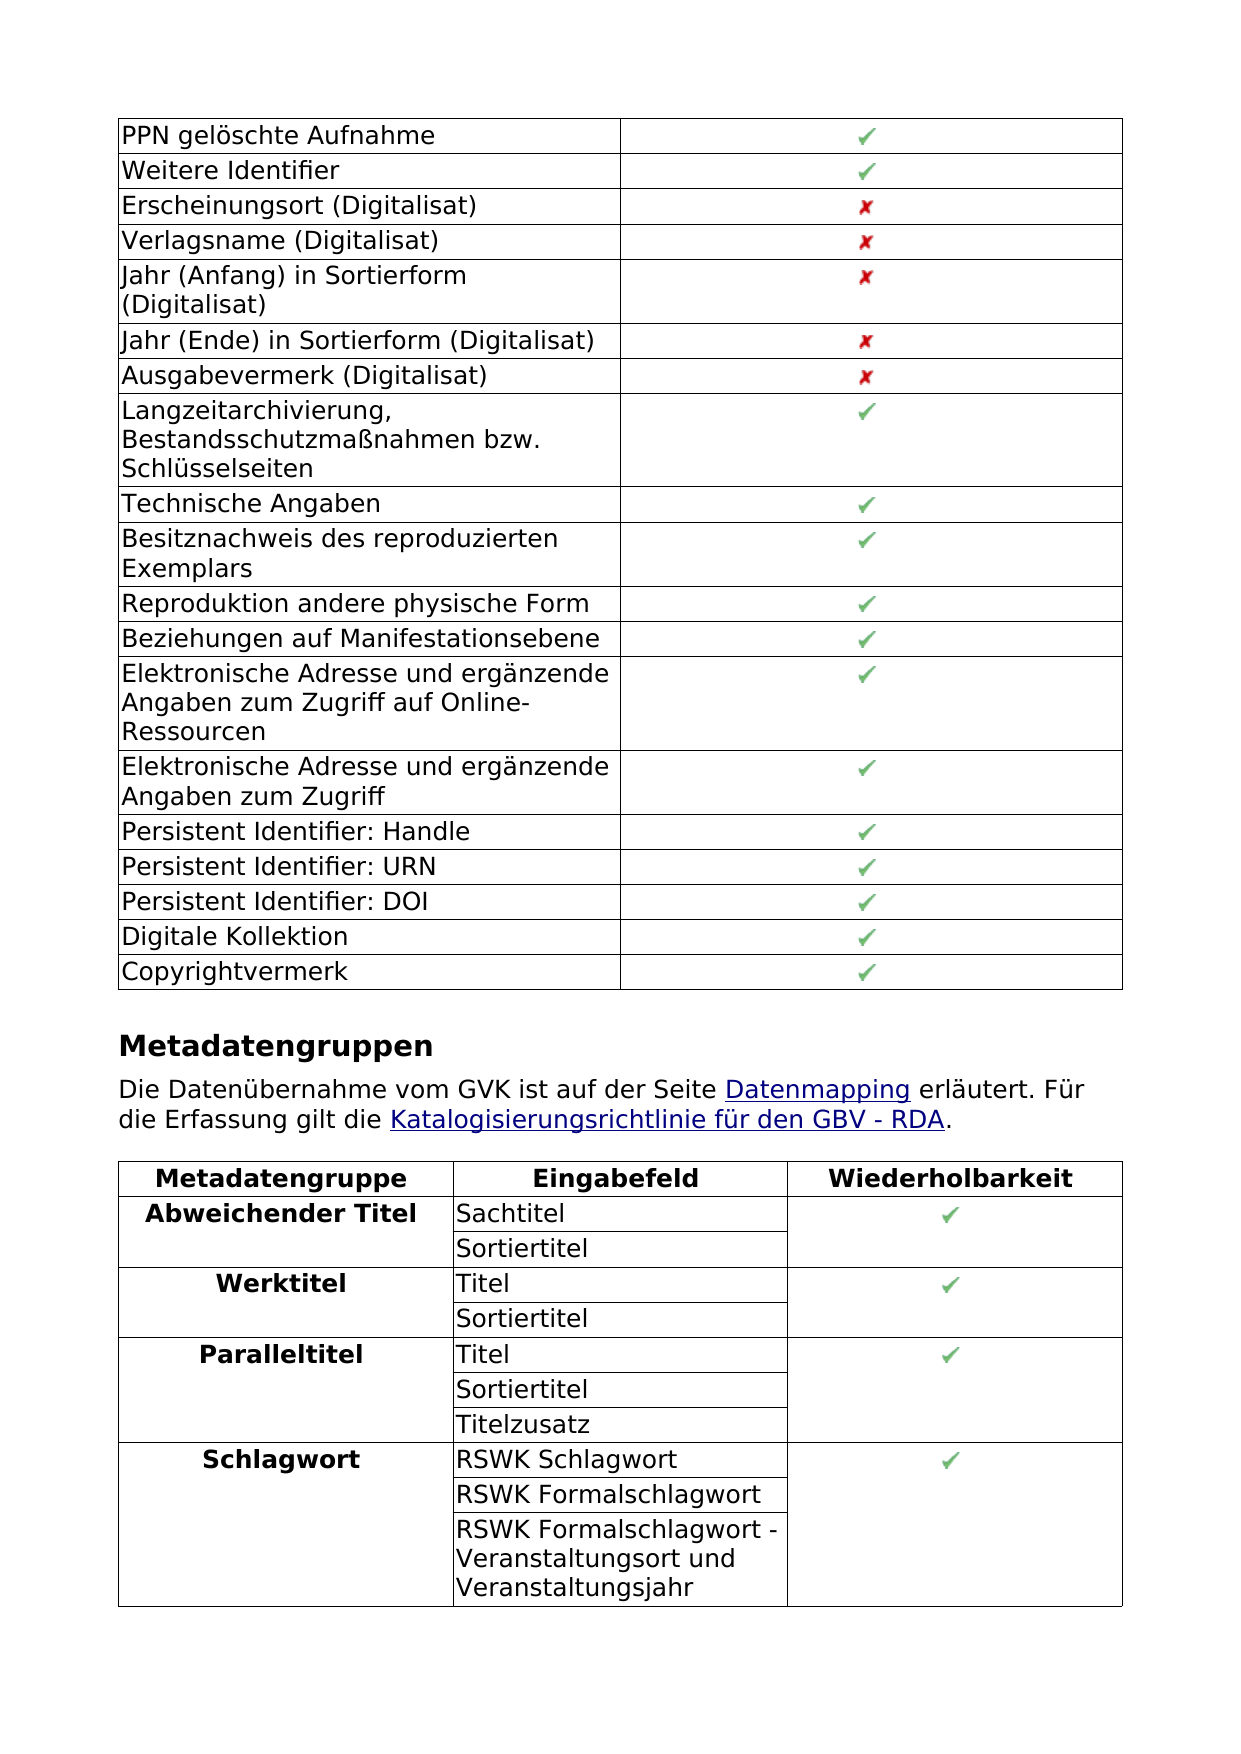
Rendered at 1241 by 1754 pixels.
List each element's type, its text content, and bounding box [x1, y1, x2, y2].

table_cell Paralleltitel [119, 1338, 453, 1442]
table_cell [621, 394, 1122, 486]
table_cell [621, 622, 1122, 656]
table_cell Copyrightvermerk [119, 955, 620, 989]
table_cell RSWK Formalschlagwort - Veranstaltungsort und Veranstaltungsjahr [454, 1513, 787, 1606]
table_cell Persistent Identifier: URN [119, 850, 620, 884]
picture [942, 1347, 960, 1363]
picture [859, 335, 875, 349]
table_cell [621, 154, 1122, 188]
picture [859, 235, 875, 250]
table_cell Langzeitarchivierung, Bestandsschutzmaßnahmen bzw. Schlüsselseiten [119, 394, 620, 486]
table_cell [621, 225, 1122, 258]
table_header Wiederholbarkeit [788, 1162, 1122, 1196]
table_cell [621, 324, 1122, 358]
table_cell Sortiertitel [454, 1303, 787, 1337]
table_cell Verlagsname (Digitalisat) [119, 225, 620, 258]
table_cell Sachtitel [454, 1197, 787, 1231]
picture [858, 929, 876, 946]
picture [858, 631, 876, 648]
table_cell Digitale Kollektion [119, 920, 620, 954]
picture [942, 1452, 960, 1469]
table_cell [621, 523, 1122, 586]
picture [858, 964, 876, 981]
subtitle Metadatengruppen [118, 1029, 1122, 1063]
picture [858, 532, 876, 548]
table_cell [621, 920, 1122, 954]
picture [858, 403, 876, 420]
table_cell [621, 189, 1122, 223]
table_cell Weitere Identifier [119, 154, 620, 188]
table_cell PPN gelöschte Aufnahme [119, 119, 620, 153]
table_cell [621, 587, 1122, 621]
table_cell Technische Angaben [119, 487, 620, 522]
table_cell [788, 1338, 1122, 1442]
picture [858, 596, 876, 612]
table_cell Jahr (Ende) in Sortierform (Digitalisat) [119, 324, 620, 358]
table_cell [788, 1197, 1122, 1267]
picture [858, 859, 876, 876]
table_cell Werktitel [119, 1268, 453, 1337]
table_cell [621, 885, 1122, 919]
table_cell [788, 1268, 1122, 1337]
table_cell Elektronische Adresse und ergänzende Angaben zum Zugriff [119, 751, 620, 814]
table_cell Ausgabevermerk (Digitalisat) [119, 359, 620, 393]
table_cell [621, 850, 1122, 884]
table_cell Titel [454, 1338, 787, 1372]
picture [858, 128, 876, 145]
table_cell [621, 260, 1122, 323]
picture [859, 200, 875, 215]
table_cell [621, 815, 1122, 849]
picture [859, 370, 875, 385]
table_cell Besitznachweis des reproduzierten Exemplars [119, 523, 620, 586]
table_cell Jahr (Anfang) in Sortierform (Digitalisat) [119, 260, 620, 323]
table_cell [621, 955, 1122, 989]
table_cell Schlagwort [119, 1443, 453, 1606]
picture [858, 894, 876, 911]
table_header Eingabefeld [454, 1162, 787, 1196]
table_cell Persistent Identifier: Handle [119, 815, 620, 849]
picture [858, 760, 876, 776]
table_cell Sortiertitel [454, 1232, 787, 1267]
table_cell Abweichender Titel [119, 1197, 453, 1267]
table_cell RSWK Formalschlagwort [454, 1478, 787, 1512]
table_cell [788, 1443, 1122, 1606]
picture [859, 270, 875, 285]
picture [858, 666, 876, 683]
table_cell Persistent Identifier: DOI [119, 885, 620, 919]
table_cell Sortiertitel [454, 1373, 787, 1407]
table_cell Titelzusatz [454, 1408, 787, 1442]
table_cell Reproduktion andere physische Form [119, 587, 620, 621]
table_cell RSWK Schlagwort [454, 1443, 787, 1477]
picture [858, 824, 876, 840]
table_cell Erscheinungsort (Digitalisat) [119, 189, 620, 223]
picture [942, 1277, 960, 1293]
table_cell [621, 657, 1122, 749]
table_cell Elektronische Adresse und ergänzende Angaben zum Zugriff auf Online-Ressourcen [119, 657, 620, 749]
picture [858, 497, 876, 513]
table_cell [621, 487, 1122, 522]
table_cell Titel [454, 1268, 787, 1302]
picture [858, 163, 876, 180]
table_header Metadatengruppe [119, 1162, 453, 1196]
table_cell [621, 119, 1122, 153]
picture [942, 1207, 960, 1223]
table_cell [621, 359, 1122, 393]
text Die Datenübernahme vom GVK ist auf der Seite Datenmapping erläutert. Für die Erfassung gilt die Katalogisierungsrichtlinie für den GBV - RDA. [118, 1076, 1122, 1134]
table_cell Beziehungen auf Manifestationsebene [119, 622, 620, 656]
table_cell [621, 751, 1122, 814]
